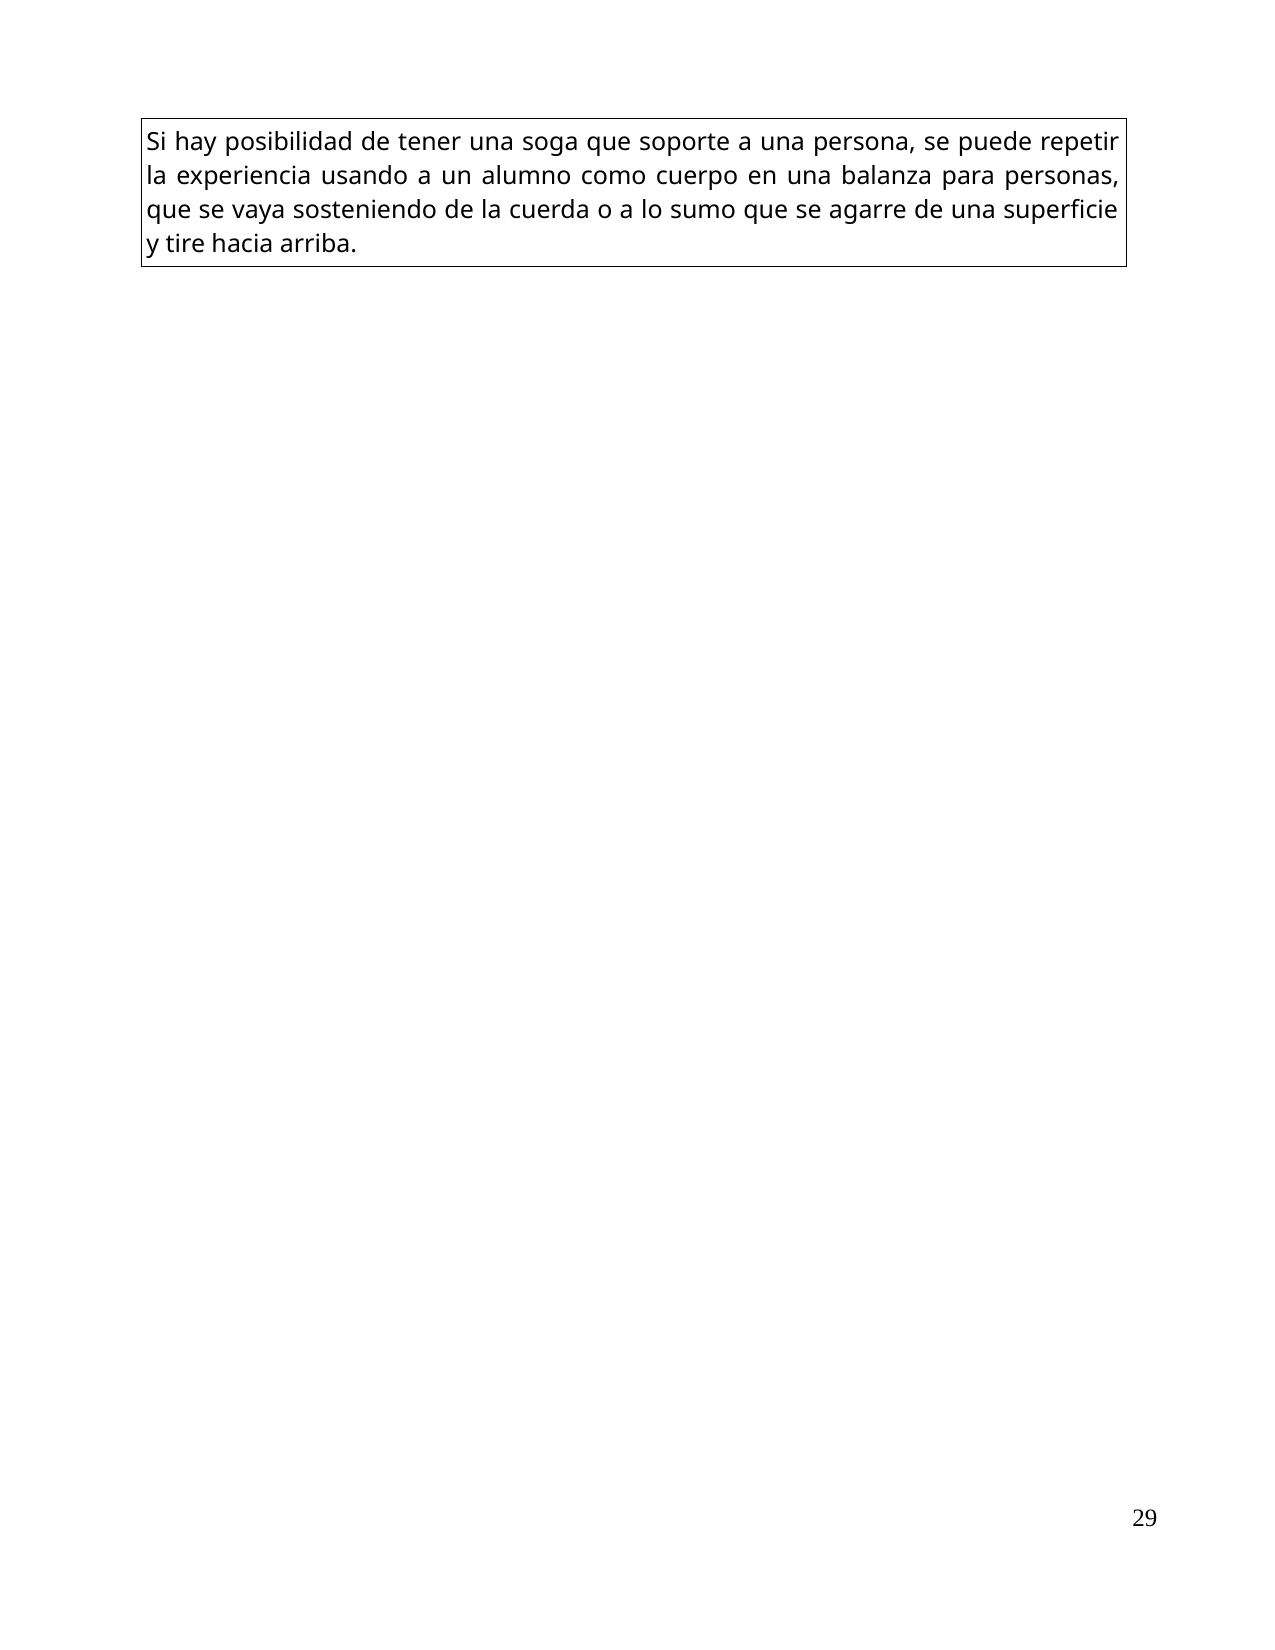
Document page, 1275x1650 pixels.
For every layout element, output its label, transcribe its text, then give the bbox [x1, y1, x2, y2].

table_header Si hay posibilidad de tener una soga que soporte a una persona, se puede repetir la experiencia usando a un alumno como cuerpo en una balanza para personas, que se vaya sosteniendo de la cuerda o a lo sumo que se agarre de una superficie y tire hacia arriba. [142, 119, 1126, 266]
